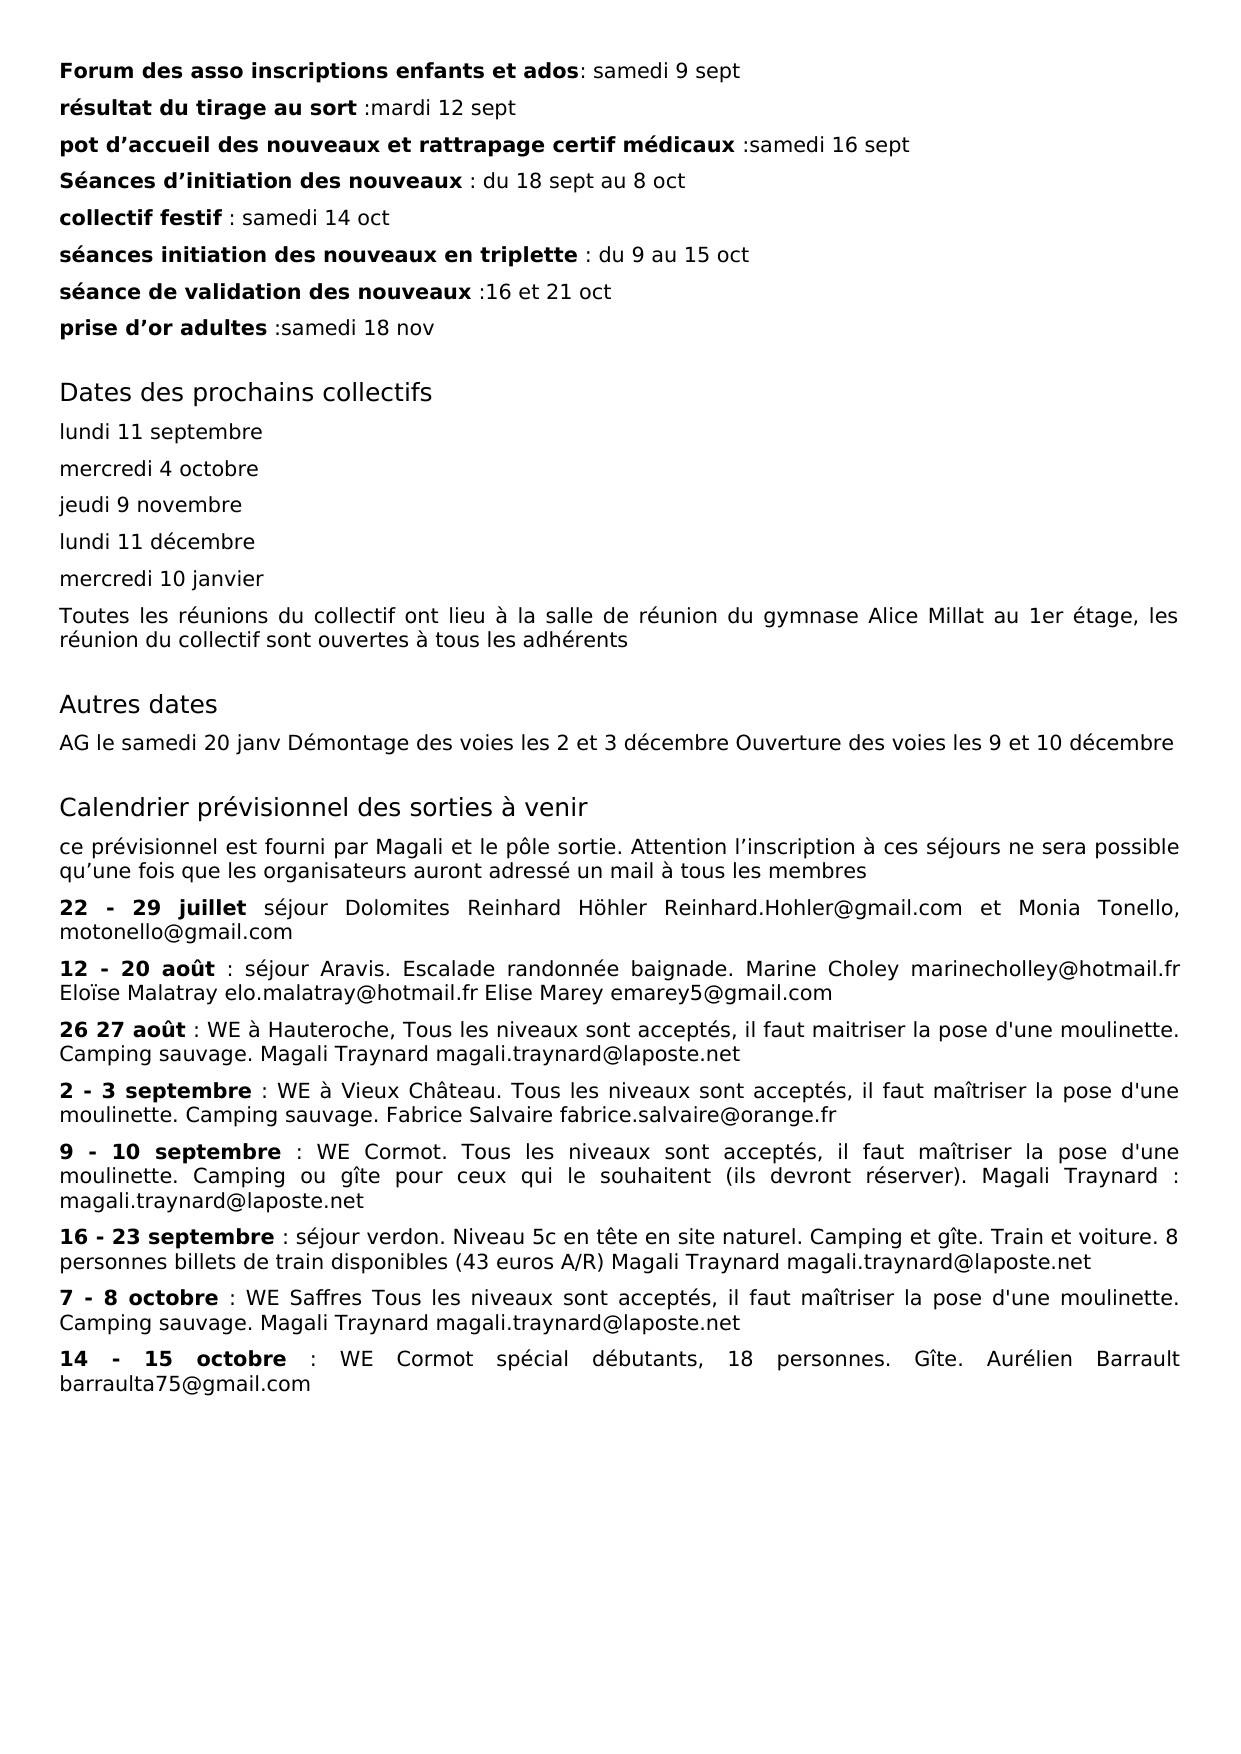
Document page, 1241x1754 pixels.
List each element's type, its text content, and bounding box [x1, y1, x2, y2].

text Séances d’initiation des nouveaux : du 18 sept au 8 oct [59, 169, 1181, 194]
text lundi 11 décembre [59, 530, 1181, 554]
subtitle Autres dates [59, 690, 1181, 719]
text résultat du tirage au sort :mardi 12 sept [59, 96, 1181, 120]
text 12 - 20 août : séjour Aravis. Escalade randonnée baignade. Marine Choley marinecholley@hotmail.fr Eloïse Malatray elo.malatray@hotmail.fr Elise Marey emarey5@gmail.com [59, 957, 1181, 1006]
text Toutes les réunions du collectif ont lieu à la salle de réunion du gymnase Alice Millat au 1er étage, les réunion du collectif sont ouvertes à tous les adhérents [59, 604, 1181, 652]
text 2 - 3 septembre : WE à Vieux Château. Tous les niveaux sont acceptés, il faut maîtriser la pose d'une moulinette. Camping sauvage. Fabrice Salvaire fabrice.salvaire@orange.fr [59, 1079, 1181, 1128]
text 26 27 août : WE à Hauteroche, Tous les niveaux sont acceptés, il faut maitriser la pose d'une moulinette. Camping sauvage. Magali Traynard magali.traynard@laposte.net [59, 1018, 1181, 1067]
text séances initiation des nouveaux en triplette : du 9 au 15 oct [59, 243, 1181, 267]
text séance de validation des nouveaux :16 et 21 oct [59, 280, 1181, 304]
text AG le samedi 20 janv Démontage des voies les 2 et 3 décembre Ouverture des voies les 9 et 10 décembre [59, 731, 1181, 756]
text mercredi 4 octobre [59, 457, 1181, 481]
text mercredi 10 janvier [59, 567, 1181, 591]
subtitle Dates des prochains collectifs [59, 378, 1181, 407]
text 16 - 23 septembre : séjour verdon. Niveau 5c en tête en site naturel. Camping et gîte. Train et voiture. 8 personnes billets de train disponibles (43 euros A/R) Magali Traynard magali.traynard@laposte.net [59, 1225, 1181, 1274]
text 7 - 8 octobre : WE Saffres Tous les niveaux sont acceptés, il faut maîtriser la pose d'une moulinette. Camping sauvage. Magali Traynard magali.traynard@laposte.net [59, 1286, 1181, 1335]
text ce prévisionnel est fourni par Magali et le pôle sortie. Attention l’inscription à ces séjours ne sera possible qu’une fois que les organisateurs auront adressé un mail à tous les membres [59, 835, 1181, 883]
text Forum des asso inscriptions enfants et ados: samedi 9 sept [59, 59, 1181, 83]
text jeudi 9 novembre [59, 493, 1181, 518]
text pot d’accueil des nouveaux et rattrapage certif médicaux :samedi 16 sept [59, 133, 1181, 157]
text lundi 11 septembre [59, 420, 1181, 444]
text 14 - 15 octobre : WE Cormot spécial débutants, 18 personnes. Gîte. Aurélien Barrault barraulta75@gmail.com [59, 1347, 1181, 1396]
text collectif festif : samedi 14 oct [59, 206, 1181, 230]
text prise d’or adultes :samedi 18 nov [59, 316, 1181, 341]
subtitle Calendrier prévisionnel des sorties à venir [59, 793, 1181, 822]
text 9 - 10 septembre : WE Cormot. Tous les niveaux sont acceptés, il faut maîtriser la pose d'une moulinette. Camping ou gîte pour ceux qui le souhaitent (ils devront réserver). Magali Traynard : magali.traynard@laposte.net [59, 1140, 1181, 1213]
text 22 - 29 juillet séjour Dolomites Reinhard Höhler Reinhard.Hohler@gmail.com et Monia Tonello, motonello@gmail.com [59, 896, 1181, 944]
